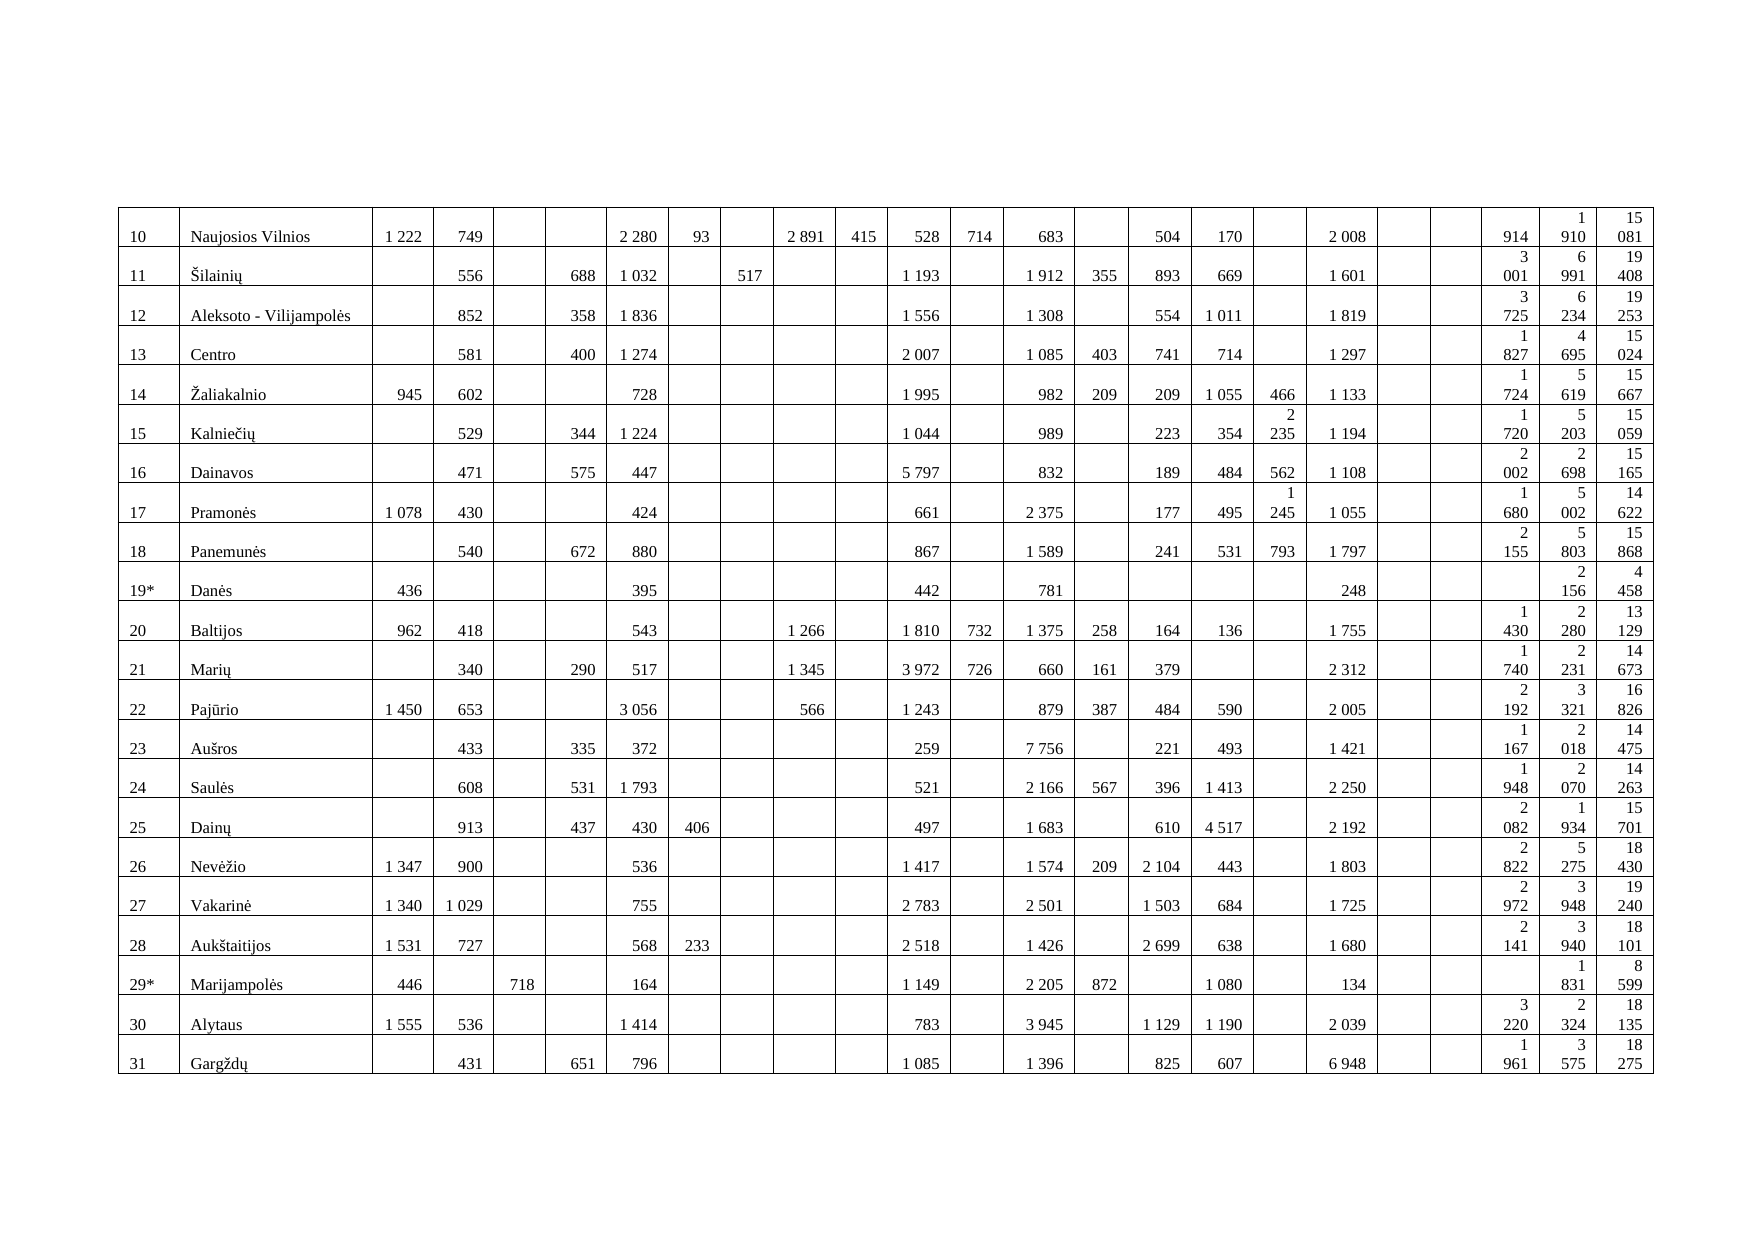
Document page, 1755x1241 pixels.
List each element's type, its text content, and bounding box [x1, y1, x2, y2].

table_cell 783 [888, 995, 950, 1033]
table_cell 233 [669, 916, 720, 955]
table_cell 2 235 [1254, 405, 1306, 443]
table_cell 484 [1192, 444, 1253, 482]
table_cell 13 129 [1597, 601, 1653, 640]
table_cell 1 555 [373, 995, 433, 1033]
table_cell Nevėžio [180, 838, 372, 876]
table_cell 15 868 [1597, 523, 1653, 561]
table_cell Gargždų [180, 1035, 372, 1073]
table_cell 3 725 [1482, 286, 1539, 325]
table_cell [1192, 641, 1253, 679]
table_cell 18 101 [1597, 916, 1653, 955]
table_cell 19 253 [1597, 286, 1653, 325]
table_cell 1 055 [1192, 365, 1253, 403]
table_cell 418 [434, 601, 493, 640]
table_cell [546, 601, 606, 640]
table_cell 1 819 [1307, 286, 1377, 325]
table_cell 714 [951, 208, 1003, 246]
table_cell Panemunės [180, 523, 372, 561]
table_cell 684 [1192, 877, 1253, 915]
table_cell 2 005 [1307, 680, 1377, 718]
table_cell 1 274 [607, 326, 668, 364]
table_cell [494, 838, 545, 876]
table_cell [373, 247, 433, 285]
table_cell 5 797 [888, 444, 950, 482]
table_cell 2 002 [1482, 444, 1539, 482]
table_cell [434, 562, 493, 600]
table_cell [1254, 798, 1306, 837]
table_cell [546, 483, 606, 522]
table_cell [669, 759, 720, 797]
table_cell [721, 995, 773, 1033]
table_cell [1254, 759, 1306, 797]
table_cell 1 755 [1307, 601, 1377, 640]
table_cell [836, 523, 887, 561]
table_cell [721, 798, 773, 837]
table_cell 2 231 [1540, 641, 1596, 679]
table_cell [373, 444, 433, 482]
table_cell [494, 759, 545, 797]
table_cell 29* [119, 956, 179, 994]
table_cell [774, 483, 835, 522]
table_cell 660 [1004, 641, 1074, 679]
table_cell Marių [180, 641, 372, 679]
table_cell 732 [951, 601, 1003, 640]
table_cell 2 039 [1307, 995, 1377, 1033]
table_cell [1378, 365, 1430, 403]
table_cell 4 458 [1597, 562, 1653, 600]
table_cell [951, 916, 1003, 955]
table_cell 1 836 [607, 286, 668, 325]
table_cell Kalniečių [180, 405, 372, 443]
table_cell 914 [1482, 208, 1539, 246]
table_cell 18 430 [1597, 838, 1653, 876]
table_cell [1431, 365, 1481, 403]
table_cell 14 622 [1597, 483, 1653, 522]
table_cell [951, 326, 1003, 364]
table_cell [1378, 720, 1430, 758]
table_cell 1 149 [888, 956, 950, 994]
table_cell 531 [546, 759, 606, 797]
table_cell 1 827 [1482, 326, 1539, 364]
table_cell 5 619 [1540, 365, 1596, 403]
table_cell Pramonės [180, 483, 372, 522]
table_cell 2 699 [1129, 916, 1191, 955]
table_cell 22 [119, 680, 179, 718]
table_cell [1431, 838, 1481, 876]
table_cell 16 826 [1597, 680, 1653, 718]
table_cell [494, 720, 545, 758]
table_cell [1378, 641, 1430, 679]
table_cell 447 [607, 444, 668, 482]
table_cell 2 501 [1004, 877, 1074, 915]
table_cell 430 [434, 483, 493, 522]
table_cell 900 [434, 838, 493, 876]
table_cell [1431, 286, 1481, 325]
table_cell 3 001 [1482, 247, 1539, 285]
table_cell 1 531 [373, 916, 433, 955]
table_cell [951, 680, 1003, 718]
table_cell [669, 601, 720, 640]
table_cell [774, 838, 835, 876]
table_cell 2 018 [1540, 720, 1596, 758]
table_cell 16 [119, 444, 179, 482]
table_cell [1431, 680, 1481, 718]
table_cell [494, 286, 545, 325]
table_cell [1254, 326, 1306, 364]
table_cell 1 396 [1004, 1035, 1074, 1073]
table_cell 1 910 [1540, 208, 1596, 246]
table_cell 1 080 [1192, 956, 1253, 994]
table_cell 26 [119, 838, 179, 876]
table_cell 1 417 [888, 838, 950, 876]
table_cell [951, 405, 1003, 443]
table_cell 1 085 [888, 1035, 950, 1073]
table_cell 495 [1192, 483, 1253, 522]
table_cell [1378, 838, 1430, 876]
table_cell [494, 523, 545, 561]
table_cell 1 224 [607, 405, 668, 443]
table_cell 610 [1129, 798, 1191, 837]
table_cell 1 680 [1307, 916, 1377, 955]
table_cell [1378, 286, 1430, 325]
table_cell [546, 208, 606, 246]
table_cell [1378, 995, 1430, 1033]
table_cell [373, 286, 433, 325]
table_cell [1378, 877, 1430, 915]
table_cell [494, 562, 545, 600]
table_cell 2 324 [1540, 995, 1596, 1033]
table_cell 484 [1129, 680, 1191, 718]
table_cell [1378, 956, 1430, 994]
table_cell [951, 798, 1003, 837]
table_cell [1192, 562, 1253, 600]
table_cell 1 222 [373, 208, 433, 246]
table_cell [774, 405, 835, 443]
table_cell [1378, 1035, 1430, 1073]
table_cell [1075, 720, 1128, 758]
table_cell 443 [1192, 838, 1253, 876]
table_cell 7 756 [1004, 720, 1074, 758]
table_cell 14 475 [1597, 720, 1653, 758]
table_cell [951, 720, 1003, 758]
table_cell 14 673 [1597, 641, 1653, 679]
table_cell [494, 680, 545, 718]
table_cell Aleksoto - Vilijampolės [180, 286, 372, 325]
table_cell [546, 838, 606, 876]
table_cell 19 240 [1597, 877, 1653, 915]
table_cell 567 [1075, 759, 1128, 797]
table_cell [721, 562, 773, 600]
table_cell 189 [1129, 444, 1191, 482]
table_cell Šilainių [180, 247, 372, 285]
table_cell 161 [1075, 641, 1128, 679]
table_cell [1431, 483, 1481, 522]
table_cell 1 589 [1004, 523, 1074, 561]
table_cell 3 056 [607, 680, 668, 718]
table_cell [836, 444, 887, 482]
table_cell [951, 286, 1003, 325]
table_cell 1 831 [1540, 956, 1596, 994]
table_cell 562 [1254, 444, 1306, 482]
table_cell 2 280 [607, 208, 668, 246]
table_cell [1431, 916, 1481, 955]
table_cell 1 029 [434, 877, 493, 915]
table_cell [721, 483, 773, 522]
table_cell [1075, 916, 1128, 955]
table_cell [494, 798, 545, 837]
table_cell [669, 247, 720, 285]
table_cell [434, 956, 493, 994]
table_cell 1 683 [1004, 798, 1074, 837]
table_cell [494, 326, 545, 364]
table_cell [774, 995, 835, 1033]
table_cell [721, 720, 773, 758]
table_cell [1075, 877, 1128, 915]
table_cell 15 081 [1597, 208, 1653, 246]
table_cell 566 [774, 680, 835, 718]
table_cell [494, 601, 545, 640]
table_cell 19* [119, 562, 179, 600]
table_cell 18 [119, 523, 179, 561]
table_cell 5 803 [1540, 523, 1596, 561]
table_cell [1431, 759, 1481, 797]
table_cell 396 [1129, 759, 1191, 797]
table_cell 1 078 [373, 483, 433, 522]
table_cell 651 [546, 1035, 606, 1073]
table_cell [836, 365, 887, 403]
table_cell 2 972 [1482, 877, 1539, 915]
table_cell 2 155 [1482, 523, 1539, 561]
table_cell 223 [1129, 405, 1191, 443]
table_cell 4 695 [1540, 326, 1596, 364]
table_cell 387 [1075, 680, 1128, 718]
table_cell Baltijos [180, 601, 372, 640]
table_cell [951, 523, 1003, 561]
table_cell [1075, 208, 1128, 246]
table_cell 2 250 [1307, 759, 1377, 797]
table_cell 575 [546, 444, 606, 482]
table_cell 354 [1192, 405, 1253, 443]
table_cell [669, 641, 720, 679]
table_cell 793 [1254, 523, 1306, 561]
table_cell 688 [546, 247, 606, 285]
table_cell 13 [119, 326, 179, 364]
table_cell [669, 326, 720, 364]
table_cell [494, 365, 545, 403]
table_cell Pajūrio [180, 680, 372, 718]
table_cell 134 [1307, 956, 1377, 994]
table_cell [1482, 956, 1539, 994]
table_cell 446 [373, 956, 433, 994]
table_cell [951, 562, 1003, 600]
table_cell [951, 247, 1003, 285]
table_cell [951, 365, 1003, 403]
table_cell 1 934 [1540, 798, 1596, 837]
table_cell [1254, 680, 1306, 718]
table_cell 1 724 [1482, 365, 1539, 403]
table_cell 1 430 [1482, 601, 1539, 640]
table_cell 27 [119, 877, 179, 915]
table_cell [669, 523, 720, 561]
table_cell 379 [1129, 641, 1191, 679]
table_cell 209 [1075, 838, 1128, 876]
table_cell 504 [1129, 208, 1191, 246]
table_cell 1 793 [607, 759, 668, 797]
table_cell [1254, 641, 1306, 679]
table_cell 2 280 [1540, 601, 1596, 640]
table_cell 982 [1004, 365, 1074, 403]
table_cell 1 193 [888, 247, 950, 285]
table_cell 1 375 [1004, 601, 1074, 640]
table_cell [836, 562, 887, 600]
table_cell [1378, 326, 1430, 364]
table_cell 528 [888, 208, 950, 246]
table_cell [546, 680, 606, 718]
table_cell [1378, 523, 1430, 561]
table_cell 1 108 [1307, 444, 1377, 482]
table_cell [373, 798, 433, 837]
table_cell 1 414 [607, 995, 668, 1033]
table_cell [951, 759, 1003, 797]
table_cell [1431, 405, 1481, 443]
table_cell 358 [546, 286, 606, 325]
table_cell [1075, 798, 1128, 837]
table_cell [669, 995, 720, 1033]
table_cell [721, 956, 773, 994]
table_cell 395 [607, 562, 668, 600]
table_cell 825 [1129, 1035, 1191, 1073]
table_cell [373, 1035, 433, 1073]
table_cell 1 503 [1129, 877, 1191, 915]
table_cell 879 [1004, 680, 1074, 718]
table_cell 15 024 [1597, 326, 1653, 364]
table_cell [1254, 601, 1306, 640]
table_cell [721, 601, 773, 640]
table_cell 15 667 [1597, 365, 1653, 403]
table_cell [494, 916, 545, 955]
table_cell [1075, 483, 1128, 522]
table_cell 400 [546, 326, 606, 364]
table_cell 669 [1192, 247, 1253, 285]
table_cell [951, 995, 1003, 1033]
table_cell Alytaus [180, 995, 372, 1033]
table_cell [836, 877, 887, 915]
table_cell 2 156 [1540, 562, 1596, 600]
table_cell 607 [1192, 1035, 1253, 1073]
table_cell 2 312 [1307, 641, 1377, 679]
table_cell [1378, 483, 1430, 522]
table_cell 531 [1192, 523, 1253, 561]
table_cell 1 601 [1307, 247, 1377, 285]
table_cell 852 [434, 286, 493, 325]
table_cell [669, 838, 720, 876]
table_cell [494, 483, 545, 522]
table_cell [1431, 326, 1481, 364]
table_cell [373, 759, 433, 797]
table_cell [721, 877, 773, 915]
table_cell 1 803 [1307, 838, 1377, 876]
table_cell [836, 916, 887, 955]
table_cell Saulės [180, 759, 372, 797]
table_cell 2 375 [1004, 483, 1074, 522]
table_cell [669, 405, 720, 443]
table_cell [1075, 444, 1128, 482]
table_cell Vakarinė [180, 877, 372, 915]
table_cell 2 518 [888, 916, 950, 955]
table_cell [1378, 562, 1430, 600]
table_cell 493 [1192, 720, 1253, 758]
table_cell [774, 365, 835, 403]
table_cell 1 740 [1482, 641, 1539, 679]
table_cell 248 [1307, 562, 1377, 600]
table_cell 726 [951, 641, 1003, 679]
table_cell 12 [119, 286, 179, 325]
table_cell 2 698 [1540, 444, 1596, 482]
table_cell [1075, 286, 1128, 325]
table_cell 1 308 [1004, 286, 1074, 325]
table_cell [1378, 405, 1430, 443]
table_cell [1254, 286, 1306, 325]
table_cell [494, 1035, 545, 1073]
table_cell 1 720 [1482, 405, 1539, 443]
table_cell [1431, 641, 1481, 679]
table_cell 1 243 [888, 680, 950, 718]
table_cell 1 948 [1482, 759, 1539, 797]
table_cell [774, 326, 835, 364]
table_cell [373, 641, 433, 679]
table_cell [836, 720, 887, 758]
table_cell 355 [1075, 247, 1128, 285]
table_cell [1482, 562, 1539, 600]
table_cell [669, 877, 720, 915]
table_cell 10 [119, 208, 179, 246]
table_cell 536 [434, 995, 493, 1033]
table_cell 2 007 [888, 326, 950, 364]
table_cell 290 [546, 641, 606, 679]
table_cell [494, 405, 545, 443]
table_cell 672 [546, 523, 606, 561]
table_cell 590 [1192, 680, 1253, 718]
table_cell [669, 483, 720, 522]
table_cell 2 008 [1307, 208, 1377, 246]
table_cell [774, 444, 835, 482]
table_cell [836, 995, 887, 1033]
table_cell 3 321 [1540, 680, 1596, 718]
table_cell 1 995 [888, 365, 950, 403]
table_cell [1431, 247, 1481, 285]
table_cell 241 [1129, 523, 1191, 561]
table_cell 1 421 [1307, 720, 1377, 758]
table_cell Marijampolės [180, 956, 372, 994]
table_cell 2 822 [1482, 838, 1539, 876]
table_cell [373, 720, 433, 758]
table_cell 653 [434, 680, 493, 718]
table_cell 15 701 [1597, 798, 1653, 837]
table_cell [951, 956, 1003, 994]
table_cell 893 [1129, 247, 1191, 285]
table_cell [373, 405, 433, 443]
table_cell [1254, 247, 1306, 285]
table_cell 6 234 [1540, 286, 1596, 325]
table_cell 1 450 [373, 680, 433, 718]
table_cell [1378, 680, 1430, 718]
table_cell [1431, 208, 1481, 246]
table_cell [546, 995, 606, 1033]
table_cell [836, 326, 887, 364]
table_cell [836, 759, 887, 797]
table_cell [1431, 1035, 1481, 1073]
table_cell 30 [119, 995, 179, 1033]
table_cell [1254, 916, 1306, 955]
table_cell 1 245 [1254, 483, 1306, 522]
table_cell 18 135 [1597, 995, 1653, 1033]
table_cell [836, 247, 887, 285]
table_cell 11 [119, 247, 179, 285]
table_cell 466 [1254, 365, 1306, 403]
table_cell [1378, 444, 1430, 482]
table_cell 471 [434, 444, 493, 482]
table_cell 5 275 [1540, 838, 1596, 876]
table_cell [721, 286, 773, 325]
table_cell [836, 483, 887, 522]
table_cell [1431, 562, 1481, 600]
table_cell 2 082 [1482, 798, 1539, 837]
table_cell 1 680 [1482, 483, 1539, 522]
table_cell [669, 286, 720, 325]
table_cell 19 408 [1597, 247, 1653, 285]
table_cell 259 [888, 720, 950, 758]
table_cell 497 [888, 798, 950, 837]
table_cell 17 [119, 483, 179, 522]
table_cell 93 [669, 208, 720, 246]
table_cell [721, 641, 773, 679]
table_cell [669, 680, 720, 718]
table_cell [1254, 208, 1306, 246]
table_cell 872 [1075, 956, 1128, 994]
table_cell [1378, 247, 1430, 285]
table_cell [836, 1035, 887, 1073]
table_cell [1129, 562, 1191, 600]
table_cell 2 166 [1004, 759, 1074, 797]
table_cell [1431, 523, 1481, 561]
table_cell 209 [1075, 365, 1128, 403]
table_cell [1431, 995, 1481, 1033]
table_cell 540 [434, 523, 493, 561]
table_cell [1254, 562, 1306, 600]
table_cell 749 [434, 208, 493, 246]
table_cell [546, 562, 606, 600]
table_cell 727 [434, 916, 493, 955]
table_cell 340 [434, 641, 493, 679]
table_cell 1 345 [774, 641, 835, 679]
table_cell 741 [1129, 326, 1191, 364]
table_cell 15 059 [1597, 405, 1653, 443]
table_cell 2 891 [774, 208, 835, 246]
table_cell 1 133 [1307, 365, 1377, 403]
table_cell 602 [434, 365, 493, 403]
table_cell [836, 838, 887, 876]
table_cell Dainų [180, 798, 372, 837]
table_cell 442 [888, 562, 950, 600]
table_cell [1075, 405, 1128, 443]
table_cell [546, 916, 606, 955]
table_cell 796 [607, 1035, 668, 1073]
table_cell 23 [119, 720, 179, 758]
table_cell 21 [119, 641, 179, 679]
table_cell 136 [1192, 601, 1253, 640]
table_cell [546, 365, 606, 403]
table_cell [951, 838, 1003, 876]
table_cell [1075, 1035, 1128, 1073]
table_cell [774, 1035, 835, 1073]
table_cell 1 190 [1192, 995, 1253, 1033]
table_cell 6 991 [1540, 247, 1596, 285]
table_cell [774, 720, 835, 758]
table_cell 431 [434, 1035, 493, 1073]
table_cell [494, 247, 545, 285]
table_cell 2 070 [1540, 759, 1596, 797]
table_cell [494, 641, 545, 679]
table_cell 31 [119, 1035, 179, 1073]
table_cell 962 [373, 601, 433, 640]
table_cell [774, 759, 835, 797]
table_cell [951, 444, 1003, 482]
table_cell 1 413 [1192, 759, 1253, 797]
table_cell [721, 523, 773, 561]
table_cell 536 [607, 838, 668, 876]
table_cell 18 275 [1597, 1035, 1653, 1073]
table_cell 517 [721, 247, 773, 285]
table_cell [774, 247, 835, 285]
table_cell [1431, 601, 1481, 640]
table_cell 1 797 [1307, 523, 1377, 561]
table_cell 1 044 [888, 405, 950, 443]
table_cell [1254, 720, 1306, 758]
table_cell 2 192 [1482, 680, 1539, 718]
table_cell [836, 680, 887, 718]
table_cell 832 [1004, 444, 1074, 482]
table_cell 164 [1129, 601, 1191, 640]
table_cell 543 [607, 601, 668, 640]
table_cell [721, 444, 773, 482]
table_cell 728 [607, 365, 668, 403]
table_cell [1431, 444, 1481, 482]
table_cell [546, 956, 606, 994]
table_cell 14 [119, 365, 179, 403]
table_cell Danės [180, 562, 372, 600]
table_cell [774, 956, 835, 994]
table_cell 1 810 [888, 601, 950, 640]
table_cell Naujosios Vilnios [180, 208, 372, 246]
table_cell 1 297 [1307, 326, 1377, 364]
table_cell 424 [607, 483, 668, 522]
table_cell 755 [607, 877, 668, 915]
table_cell [721, 838, 773, 876]
table_cell 3 940 [1540, 916, 1596, 955]
table_cell [774, 877, 835, 915]
table_cell 258 [1075, 601, 1128, 640]
table_cell [669, 444, 720, 482]
table_cell [1075, 562, 1128, 600]
table_cell [836, 405, 887, 443]
table_cell 221 [1129, 720, 1191, 758]
table_cell [1431, 720, 1481, 758]
table_cell Centro [180, 326, 372, 364]
table_cell 2 141 [1482, 916, 1539, 955]
table_cell 4 517 [1192, 798, 1253, 837]
table_cell 3 972 [888, 641, 950, 679]
table_cell 5 002 [1540, 483, 1596, 522]
table_cell 3 575 [1540, 1035, 1596, 1073]
table_cell 15 165 [1597, 444, 1653, 482]
table_cell 2 104 [1129, 838, 1191, 876]
table_cell 430 [607, 798, 668, 837]
table_cell [1075, 523, 1128, 561]
table_cell 344 [546, 405, 606, 443]
table_cell 20 [119, 601, 179, 640]
table_cell 25 [119, 798, 179, 837]
table_cell [1254, 1035, 1306, 1073]
table_cell 28 [119, 916, 179, 955]
table_cell 581 [434, 326, 493, 364]
table_cell [951, 877, 1003, 915]
table_cell 436 [373, 562, 433, 600]
table_cell 437 [546, 798, 606, 837]
table_cell 1 085 [1004, 326, 1074, 364]
table_cell [669, 1035, 720, 1073]
table_cell 415 [836, 208, 887, 246]
table_cell 372 [607, 720, 668, 758]
table_cell [721, 759, 773, 797]
table_cell 406 [669, 798, 720, 837]
table_cell 177 [1129, 483, 1191, 522]
table_cell 1 725 [1307, 877, 1377, 915]
table_cell 335 [546, 720, 606, 758]
table_cell [774, 286, 835, 325]
table_cell 989 [1004, 405, 1074, 443]
table_cell [774, 523, 835, 561]
table_cell Aukštaitijos [180, 916, 372, 955]
table_cell [721, 916, 773, 955]
table_cell 781 [1004, 562, 1074, 600]
table_cell [494, 995, 545, 1033]
table_cell 3 220 [1482, 995, 1539, 1033]
table_cell [774, 562, 835, 600]
table_cell 1 266 [774, 601, 835, 640]
table_cell 683 [1004, 208, 1074, 246]
table_cell [1431, 877, 1481, 915]
table_cell 1 574 [1004, 838, 1074, 876]
table_cell [721, 365, 773, 403]
table_cell [836, 601, 887, 640]
table_cell 6 948 [1307, 1035, 1377, 1073]
table_cell 608 [434, 759, 493, 797]
table_cell 170 [1192, 208, 1253, 246]
table_cell [1254, 838, 1306, 876]
table_cell 945 [373, 365, 433, 403]
table_cell [721, 680, 773, 718]
table_cell Dainavos [180, 444, 372, 482]
table_cell 403 [1075, 326, 1128, 364]
table_cell 517 [607, 641, 668, 679]
table_cell 1 961 [1482, 1035, 1539, 1073]
table_cell 1 912 [1004, 247, 1074, 285]
table_cell 24 [119, 759, 179, 797]
table_cell [494, 208, 545, 246]
table_cell [774, 916, 835, 955]
table_cell [494, 877, 545, 915]
table_cell [1431, 798, 1481, 837]
table_cell [494, 444, 545, 482]
table_cell [669, 720, 720, 758]
table_cell 1 032 [607, 247, 668, 285]
table_cell [721, 208, 773, 246]
table_cell 8 599 [1597, 956, 1653, 994]
table_cell [836, 286, 887, 325]
table_cell 1 011 [1192, 286, 1253, 325]
table_cell 556 [434, 247, 493, 285]
table_cell [721, 1035, 773, 1073]
table_cell Aušros [180, 720, 372, 758]
table_cell 14 263 [1597, 759, 1653, 797]
table_cell [546, 877, 606, 915]
table_cell [951, 483, 1003, 522]
table_cell Žaliakalnio [180, 365, 372, 403]
table_cell 1 426 [1004, 916, 1074, 955]
table_cell [1254, 877, 1306, 915]
table_cell 5 203 [1540, 405, 1596, 443]
table_cell 1 194 [1307, 405, 1377, 443]
table_cell 867 [888, 523, 950, 561]
table_cell [836, 956, 887, 994]
table_cell 529 [434, 405, 493, 443]
table_cell 209 [1129, 365, 1191, 403]
table_cell 880 [607, 523, 668, 561]
table_cell [669, 365, 720, 403]
table_cell 714 [1192, 326, 1253, 364]
table_cell 1 129 [1129, 995, 1191, 1033]
table_cell 1 340 [373, 877, 433, 915]
table_cell [951, 1035, 1003, 1073]
table_cell 661 [888, 483, 950, 522]
table_cell [1254, 995, 1306, 1033]
table_cell 1 347 [373, 838, 433, 876]
table_cell 1 055 [1307, 483, 1377, 522]
table_cell [1378, 916, 1430, 955]
table_cell [1254, 956, 1306, 994]
table_cell [1129, 956, 1191, 994]
table_cell 15 [119, 405, 179, 443]
table_cell 2 783 [888, 877, 950, 915]
table_cell [721, 405, 773, 443]
table_cell 913 [434, 798, 493, 837]
table_cell [373, 326, 433, 364]
table_cell [1378, 208, 1430, 246]
table_cell [669, 562, 720, 600]
table_cell 554 [1129, 286, 1191, 325]
table_cell [1431, 956, 1481, 994]
table_cell [721, 326, 773, 364]
table_cell 638 [1192, 916, 1253, 955]
table_cell [1378, 759, 1430, 797]
table_cell [836, 798, 887, 837]
table_cell 521 [888, 759, 950, 797]
table_cell [1378, 798, 1430, 837]
table_cell [774, 798, 835, 837]
table_cell 164 [607, 956, 668, 994]
table_cell [1378, 601, 1430, 640]
table_cell 718 [494, 956, 545, 994]
table_cell 3 945 [1004, 995, 1074, 1033]
table_cell 568 [607, 916, 668, 955]
table_cell 3 948 [1540, 877, 1596, 915]
table_cell [1075, 995, 1128, 1033]
table_cell [836, 641, 887, 679]
table_cell [373, 523, 433, 561]
table_cell 2 192 [1307, 798, 1377, 837]
table_cell 2 205 [1004, 956, 1074, 994]
table_cell 1 556 [888, 286, 950, 325]
table_cell [669, 956, 720, 994]
table_cell 433 [434, 720, 493, 758]
table_cell 1 167 [1482, 720, 1539, 758]
